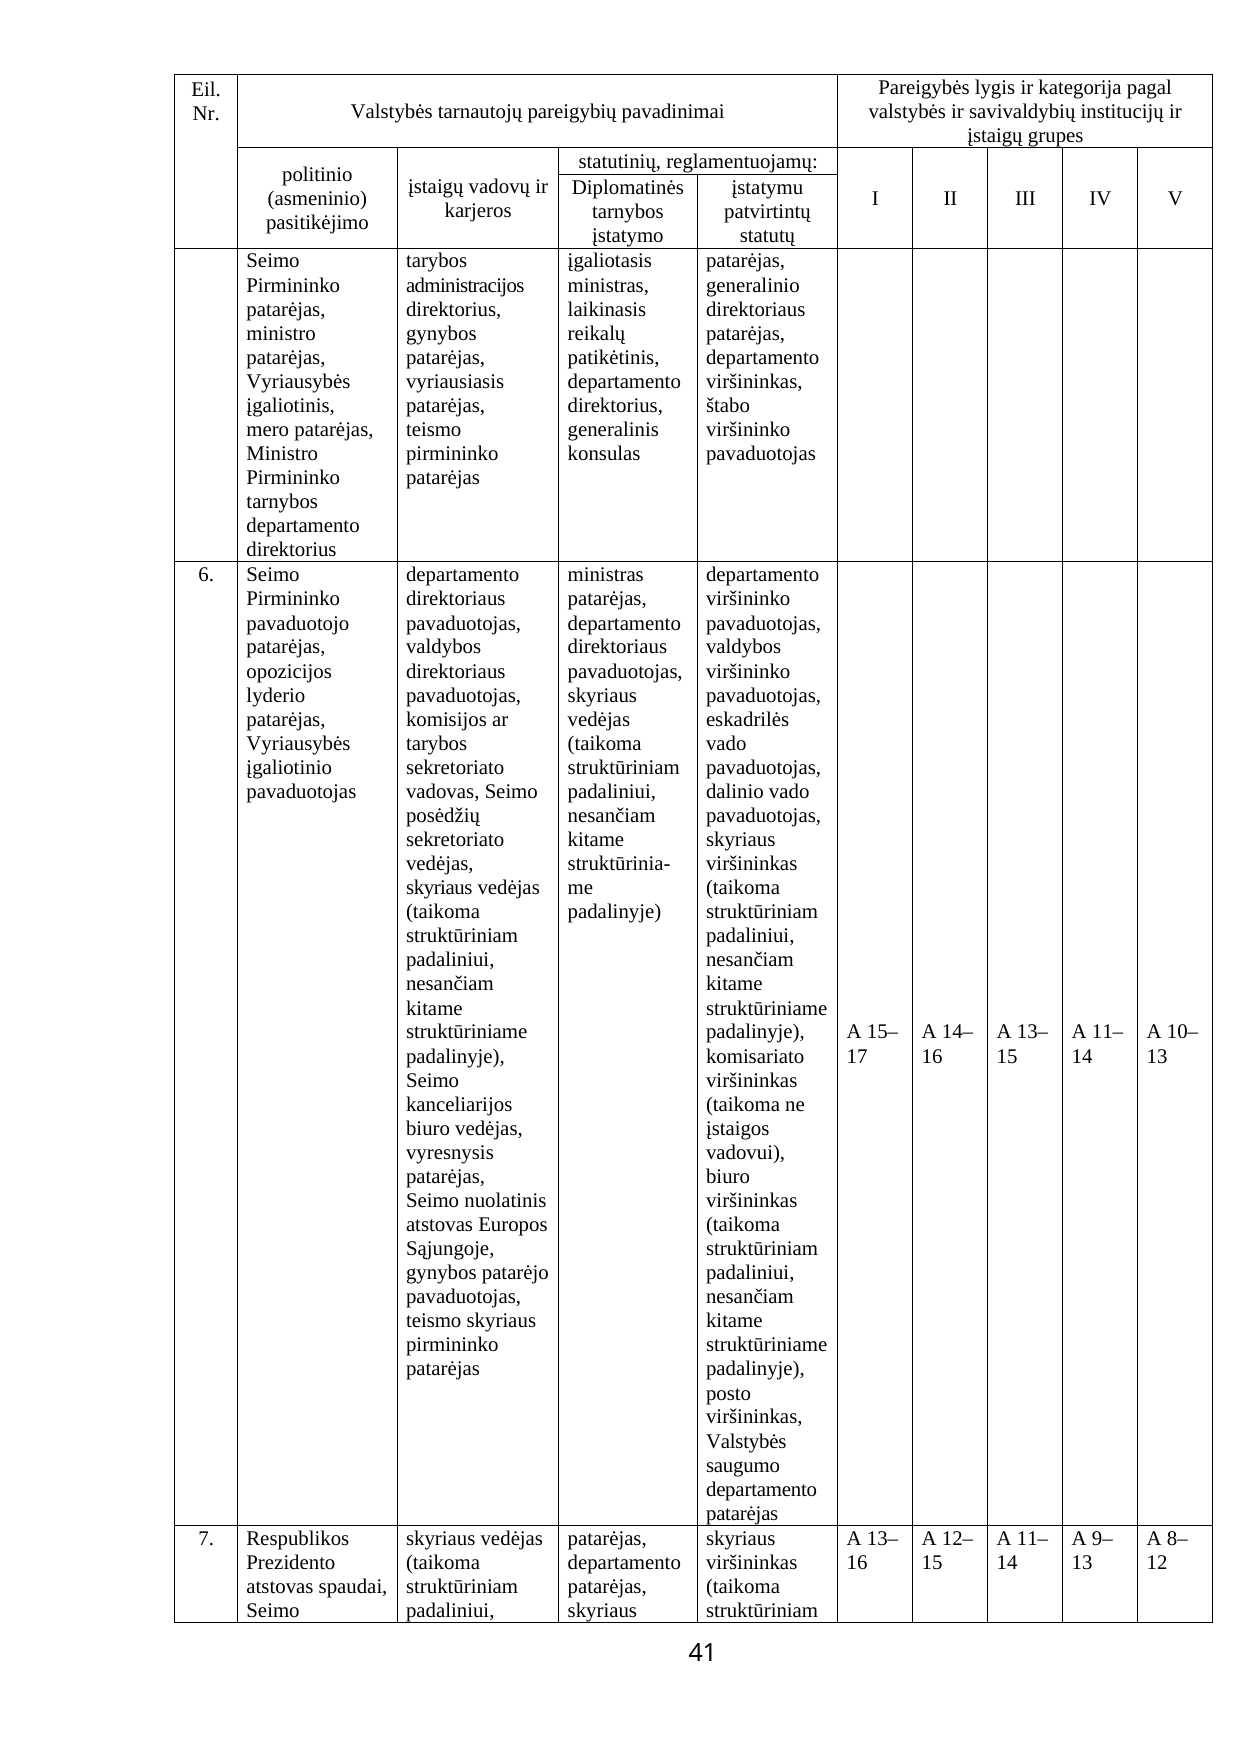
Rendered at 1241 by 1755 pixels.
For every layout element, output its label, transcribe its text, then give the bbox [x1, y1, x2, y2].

table_cell A 13–16 [838, 1526, 912, 1622]
table_cell [913, 249, 987, 561]
table_cell skyriaus vedėjas (taikoma struktūriniam padaliniui, [398, 1526, 558, 1622]
table_cell Seimo Pirmininko pavaduotojo patarėjas, opozicijos lyderio patarėjas, Vyriausybės įgaliotinio pavaduotojas [238, 562, 397, 1525]
table_cell A 14–16 [913, 562, 987, 1525]
table_header Pareigybės lygis ir kategorija pagal valstybės ir savivaldybių institucijų ir įstaigų grupes [838, 75, 1212, 147]
table_cell skyriaus viršininkas (taikoma struktūriniam [698, 1526, 837, 1622]
table_cell politinio (asmeninio) pasitikėjimo [238, 148, 397, 247]
table_cell departamento direktoriaus pavaduotojas, valdybos direktoriaus pavaduotojas, komisijos ar tarybos sekretoriato vadovas, Seimo posėdžių sekretoriato vedėjas, skyriaus vedėjas (taikoma struktūriniam padaliniui, nesančiam kitame struktūriniame padalinyje), Seimo kanceliarijos biuro vedėjas, vyresnysis patarėjas, Seimo nuolatinis atstovas Europos Sąjungoje, gynybos patarėjo pavaduotojas, teismo skyriaus pirmininko patarėjas [398, 562, 558, 1525]
table_cell IV [1063, 148, 1137, 247]
table_cell įstatymu patvirtintų statutų [698, 175, 837, 247]
table_header Valstybės tarnautojų pareigybių pavadinimai [238, 75, 837, 147]
table_cell III [988, 148, 1062, 247]
table_cell [988, 249, 1062, 561]
table_cell įgaliotasis ministras, laikinasis reikalų patikėtinis, departamento direktorius, generalinis konsulas [559, 249, 697, 561]
table_cell A 11–14 [988, 1526, 1062, 1622]
table_cell [1138, 249, 1212, 561]
table_cell A 8–12 [1138, 1526, 1212, 1622]
table_cell tarybos administracijos direktorius, gynybos patarėjas, vyriausiasis patarėjas, teismo pirmininko patarėjas [398, 249, 558, 561]
table_cell 7. [175, 1526, 237, 1622]
table_cell A 13–15 [988, 562, 1062, 1525]
table_header Eil. Nr. [175, 75, 237, 247]
table_cell A 11–14 [1063, 562, 1137, 1525]
table_cell departamento viršininko pavaduotojas, valdybos viršininko pavaduotojas, eskadrilės vado pavaduotojas, dalinio vado pavaduotojas, skyriaus viršininkas (taikoma struktūriniam padaliniui, nesančiam kitame struktūriniame padalinyje), komisariato viršininkas (taikoma ne įstaigos vadovui), biuro viršininkas (taikoma struktūriniam padaliniui, nesančiam kitame struktūriniame padalinyje), posto viršininkas, Valstybės saugumo departamento patarėjas [698, 562, 837, 1525]
table_cell V [1138, 148, 1212, 247]
table_cell patarėjas, generalinio direktoriaus patarėjas, departamento viršininkas, štabo viršininko pavaduotojas [698, 249, 837, 561]
table_cell Seimo Pirmininko patarėjas, ministro patarėjas, Vyriausybės įgaliotinis, mero patarėjas, Ministro Pirmininko tarnybos departamento direktorius [238, 249, 397, 561]
table_cell A 10–13 [1138, 562, 1212, 1525]
table_cell [1063, 249, 1137, 561]
table_cell įstaigų vadovų ir karjeros [398, 148, 558, 247]
table_cell ministras patarėjas, departamento direktoriaus pavaduotojas, skyriaus vedėjas (taikoma struktūriniam padaliniui, nesančiam kitame struktūrinia-me padalinyje) [559, 562, 697, 1525]
table_cell [838, 249, 912, 561]
table_cell II [913, 148, 987, 247]
table_cell statutinių, reglamentuojamų: [559, 148, 837, 174]
table_cell A 9–13 [1063, 1526, 1137, 1622]
table_cell I [838, 148, 912, 247]
table_cell A 12–15 [913, 1526, 987, 1622]
table_cell 6. [175, 562, 237, 1525]
table_cell A 15–17 [838, 562, 912, 1525]
table_cell patarėjas, departamento patarėjas, skyriaus [559, 1526, 697, 1622]
table_cell Respublikos Prezidento atstovas spaudai, Seimo [238, 1526, 397, 1622]
table_cell [175, 249, 237, 561]
table_cell Diplomatinės tarnybos įstatymo [559, 175, 697, 247]
